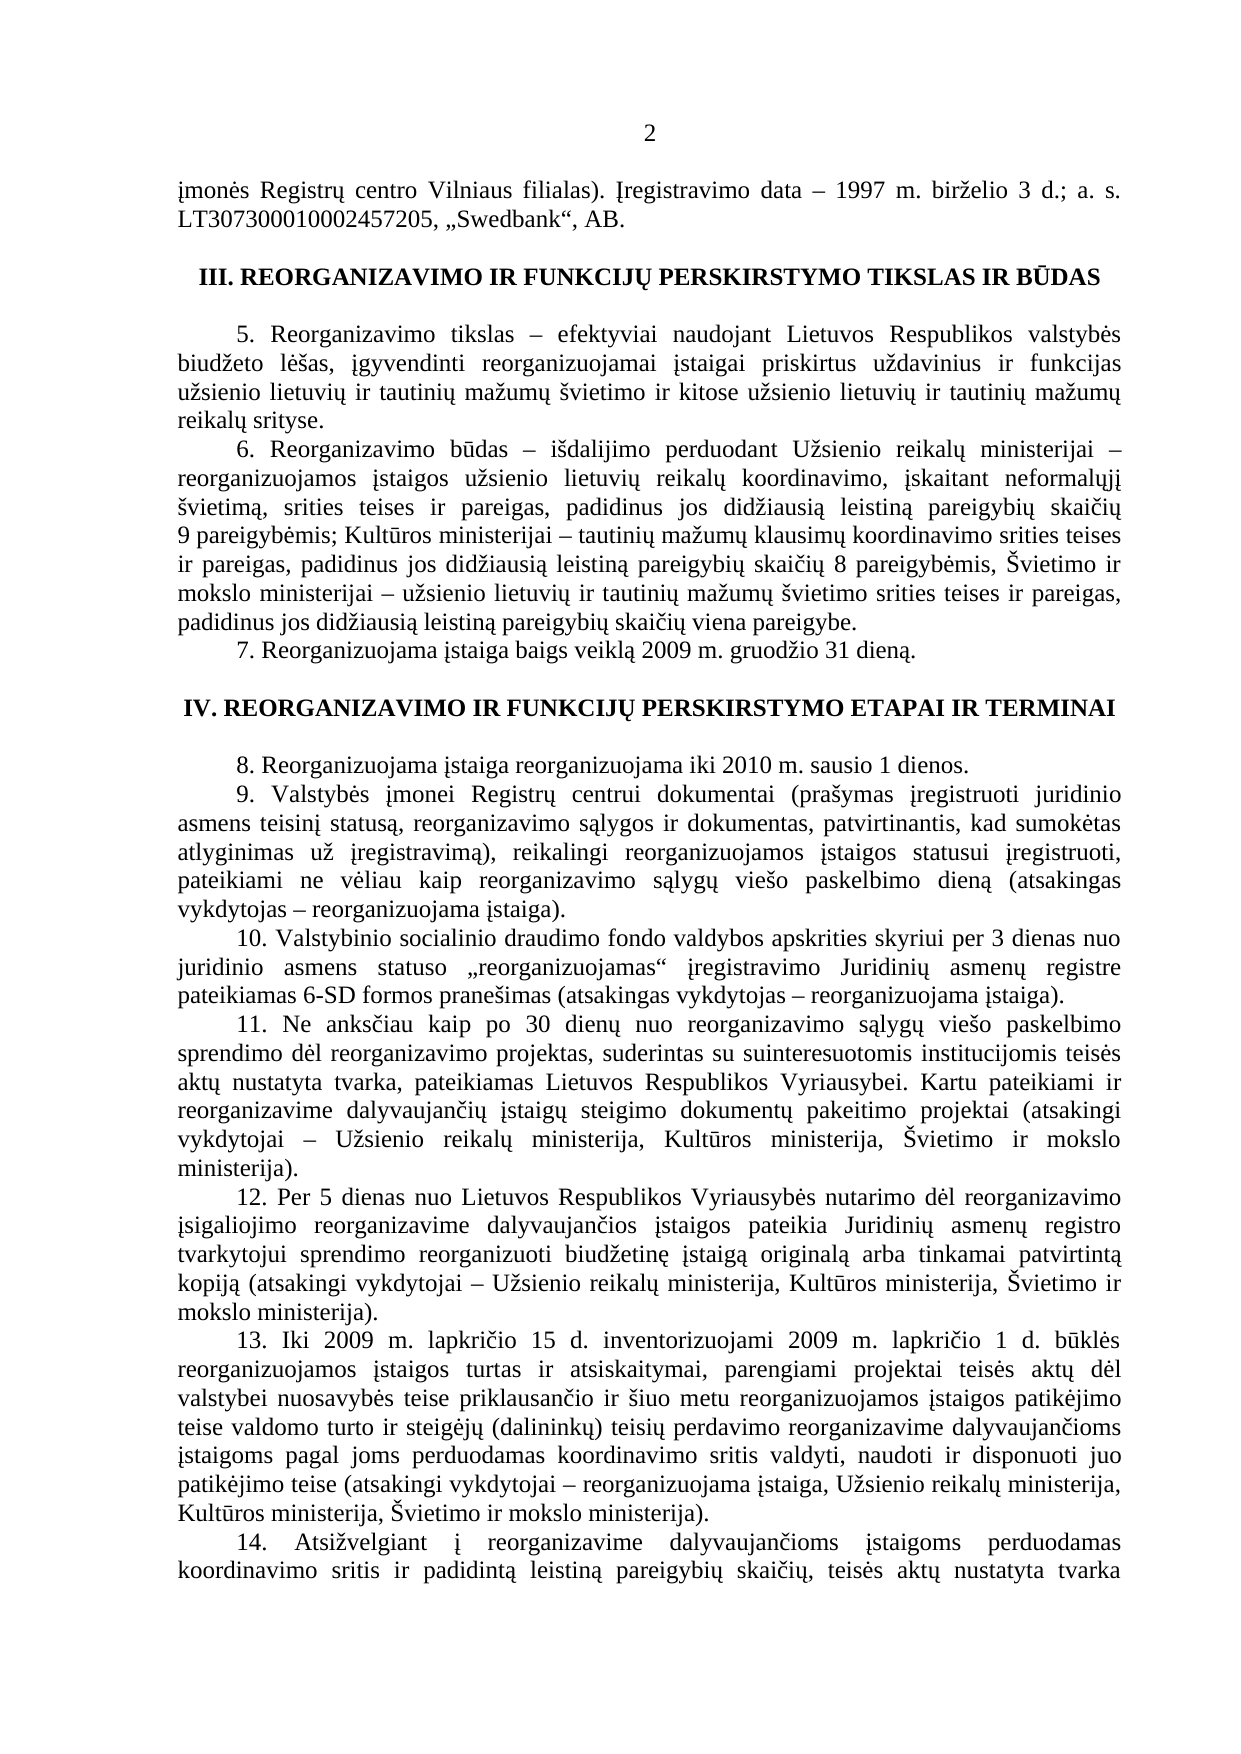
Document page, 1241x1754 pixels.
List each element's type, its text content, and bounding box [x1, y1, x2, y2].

text 6. Reorganizavimo būdas – išdalijimo perduodant Užsienio reikalų ministerijai – reorganizuojamos įstaigos užsienio lietuvių reikalų koordinavimo, įskaitant neformalųjį švietimą, srities teises ir pareigas, padidinus jos didžiausią leistiną pareigybių skaičių 9 pareigybėmis; Kultūros ministerijai – tautinių mažumų klausimų koordinavimo srities teises ir pareigas, padidinus jos didžiausią leistiną pareigybių skaičių 8 pareigybėmis, Švietimo ir mokslo ministerijai – užsienio lietuvių ir tautinių mažumų švietimo srities teises ir pareigas, padidinus jos didžiausią leistiną pareigybių skaičių viena pareigybe. [177, 434, 1122, 636]
text 7. Reorganizuojama įstaiga baigs veiklą 2009 m. gruodžio 31 dieną. [177, 636, 1122, 664]
text įmonės Registrų centro Vilniaus filialas). Įregistravimo data – 1997 m. birželio 3 d.; a. s. LT307300010002457205, „Swedbank“, AB. [177, 176, 1122, 233]
text 13. Iki 2009 m. lapkričio 15 d. inventorizuojami 2009 m. lapkričio 1 d. būklės reorganizuojamos įstaigos turtas ir atsiskaitymai, parengiami projektai teisės aktų dėl valstybei nuosavybės teise priklausančio ir šiuo metu reorganizuojamos įstaigos patikėjimo teise valdomo turto ir steigėjų (dalininkų) teisių perdavimo reorganizavime dalyvaujančioms įstaigoms pagal joms perduodamas koordinavimo sritis valdyti, naudoti ir disponuoti juo patikėjimo teise (atsakingi vykdytojai – reorganizuojama įstaiga, Užsienio reikalų ministerija, Kultūros ministerija, Švietimo ir mokslo ministerija). [177, 1326, 1122, 1527]
text 14. Atsižvelgiant į reorganizavime dalyvaujančioms įstaigoms perduodamas koordinavimo sritis ir padidintą leistiną pareigybių skaičių, teisės aktų nustatyta tvarka [177, 1527, 1122, 1584]
text 9. Valstybės įmonei Registrų centrui dokumentai (prašymas įregistruoti juridinio asmens teisinį statusą, reorganizavimo sąlygos ir dokumentas, patvirtinantis, kad sumokėtas atlyginimas už įregistravimą), reikalingi reorganizuojamos įstaigos statusui įregistruoti, pateikiami ne vėliau kaip reorganizavimo sąlygų viešo paskelbimo dieną (atsakingas vykdytojas – reorganizuojama įstaiga). [177, 779, 1122, 923]
text IV. REORGANIZAVIMO IR FUNKCIJŲ PERSKIRSTYMO ETAPAI IR TERMINAI [177, 693, 1122, 722]
text 11. Ne anksčiau kaip po 30 dienų nuo reorganizavimo sąlygų viešo paskelbimo sprendimo dėl reorganizavimo projektas, suderintas su suinteresuotomis institucijomis teisės aktų nustatyta tvarka, pateikiamas Lietuvos Respublikos Vyriausybei. Kartu pateikiami ir reorganizavime dalyvaujančių įstaigų steigimo dokumentų pakeitimo projektai (atsakingi vykdytojai – Užsienio reikalų ministerija, Kultūros ministerija, Švietimo ir mokslo ministerija). [177, 1009, 1122, 1182]
text 12. Per 5 dienas nuo Lietuvos Respublikos Vyriausybės nutarimo dėl reorganizavimo įsigaliojimo reorganizavime dalyvaujančios įstaigos pateikia Juridinių asmenų registro tvarkytojui sprendimo reorganizuoti biudžetinę įstaigą originalą arba tinkamai patvirtintą kopiją (atsakingi vykdytojai – Užsienio reikalų ministerija, Kultūros ministerija, Švietimo ir mokslo ministerija). [177, 1182, 1122, 1326]
text 10. Valstybinio socialinio draudimo fondo valdybos apskrities skyriui per 3 dienas nuo juridinio asmens statuso „reorganizuojamas“ įregistravimo Juridinių asmenų registre pateikiamas 6-SD formos pranešimas (atsakingas vykdytojas – reorganizuojama įstaiga). [177, 923, 1122, 1009]
text 8. Reorganizuojama įstaiga reorganizuojama iki 2010 m. sausio 1 dienos. [177, 751, 1122, 779]
text III. REORGANIZAVIMO IR FUNKCIJŲ PERSKIRSTYMO TIKSLAS IR BŪDAS [177, 262, 1122, 291]
text 5. Reorganizavimo tikslas – efektyviai naudojant Lietuvos Respublikos valstybės biudžeto lėšas, įgyvendinti reorganizuojamai įstaigai priskirtus uždavinius ir funkcijas užsienio lietuvių ir tautinių mažumų švietimo ir kitose užsienio lietuvių ir tautinių mažumų reikalų srityse. [177, 319, 1122, 434]
